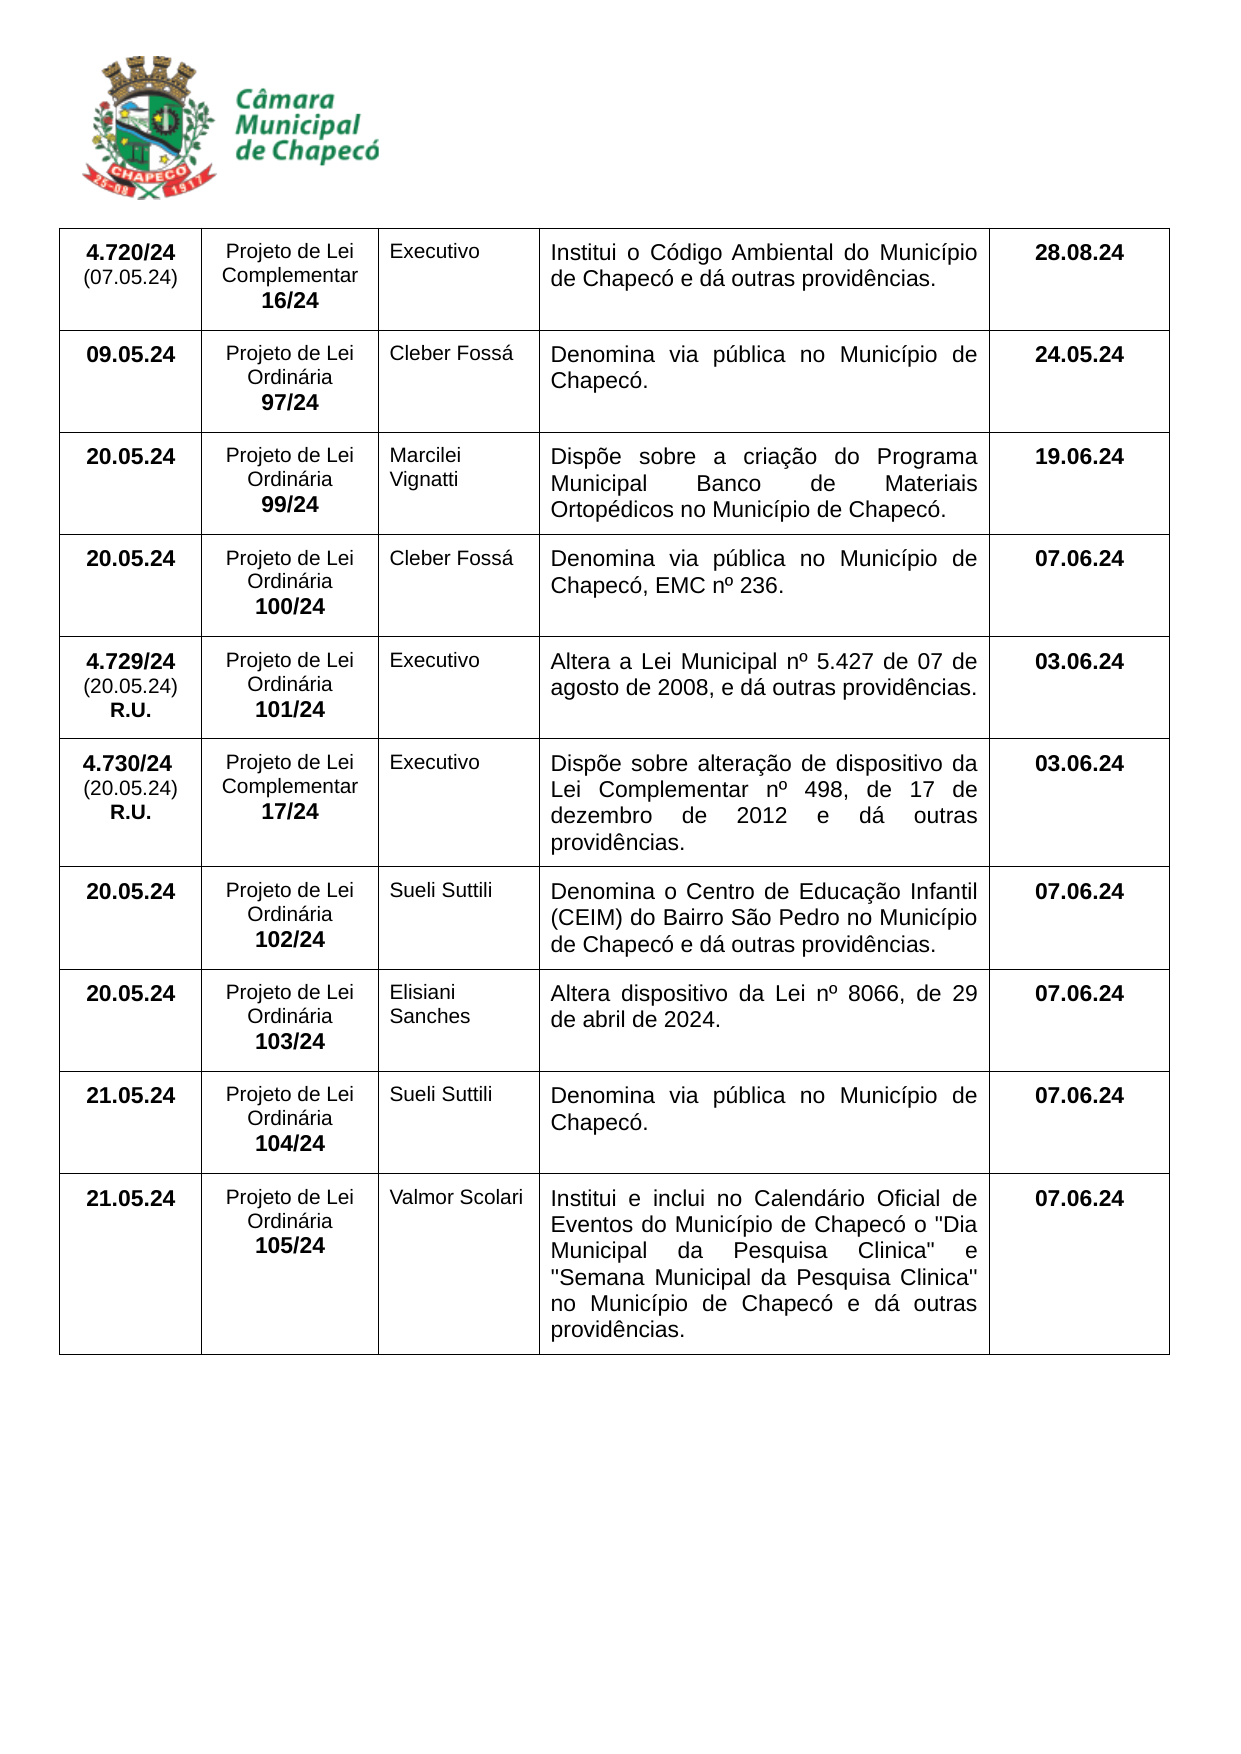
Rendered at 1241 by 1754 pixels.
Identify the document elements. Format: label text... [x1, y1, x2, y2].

table_cell 19.06.24 [990, 433, 1169, 534]
table_cell Denomina o Centro de Educação Infantil (CEIM) do Bairro São Pedro no Município de Chapecó e dá outras providências. [540, 867, 989, 969]
table_cell Projeto de Lei Ordinária 101/24 [202, 637, 378, 738]
table_cell Valmor Scolari [379, 1174, 539, 1354]
table_cell 4.730/24 (20.05.24) R.U. [60, 739, 201, 866]
table_cell 20.05.24 [60, 867, 201, 969]
table_cell 20.05.24 [60, 433, 201, 534]
table_cell 21.05.24 [60, 1072, 201, 1173]
table_cell Sueli Suttili [379, 867, 539, 969]
table_cell Executivo [379, 739, 539, 866]
table_cell Institui o Código Ambiental do Município de Chapecó e dá outras providências. [540, 229, 989, 329]
table_cell Projeto de Lei Ordinária 105/24 [202, 1174, 378, 1354]
table_cell 07.06.24 [990, 1174, 1169, 1354]
table_cell 4.729/24 (20.05.24) R.U. [60, 637, 201, 738]
table_cell Cleber Fossá [379, 331, 539, 432]
table_cell Elisiani Sanches [379, 970, 539, 1071]
table_cell 4.720/24 (07.05.24) [60, 229, 201, 329]
picture [81, 56, 379, 200]
table_cell 20.05.24 [60, 535, 201, 636]
table_cell 07.06.24 [990, 535, 1169, 636]
table_cell Altera dispositivo da Lei nº 8066, de 29 de abril de 2024. [540, 970, 989, 1071]
table_cell Cleber Fossá [379, 535, 539, 636]
table_cell Marcilei Vignatti [379, 433, 539, 534]
table_cell Projeto de Lei Ordinária 103/24 [202, 970, 378, 1071]
table_cell 07.06.24 [990, 1072, 1169, 1173]
table_cell Executivo [379, 637, 539, 738]
table_cell Projeto de Lei Ordinária 99/24 [202, 433, 378, 534]
table_cell Dispõe sobre a criação do Programa Municipal Banco de Materiais Ortopédicos no Município de Chapecó. [540, 433, 989, 534]
table_cell 21.05.24 [60, 1174, 201, 1354]
table_cell Projeto de Lei Ordinária 100/24 [202, 535, 378, 636]
table_cell Projeto de Lei Ordinária 104/24 [202, 1072, 378, 1173]
table_cell Denomina via pública no Município de Chapecó. [540, 1072, 989, 1173]
table_cell 20.05.24 [60, 970, 201, 1071]
table_cell 07.06.24 [990, 970, 1169, 1071]
table_cell 09.05.24 [60, 331, 201, 432]
table_cell Projeto de Lei Complementar 16/24 [202, 229, 378, 329]
table_cell Projeto de Lei Complementar 17/24 [202, 739, 378, 866]
table_cell 03.06.24 [990, 739, 1169, 866]
table_cell Executivo [379, 229, 539, 329]
table_cell 24.05.24 [990, 331, 1169, 432]
table_cell 28.08.24 [990, 229, 1169, 329]
table_cell 07.06.24 [990, 867, 1169, 969]
table_cell Projeto de Lei Ordinária 97/24 [202, 331, 378, 432]
table_cell Projeto de Lei Ordinária 102/24 [202, 867, 378, 969]
table_cell Institui e inclui no Calendário Oficial de Eventos do Município de Chapecó o "Dia Municipal da Pesquisa Clinica" e ''Semana Municipal da Pesquisa Clinica'' no Município de Chapecó e dá outras providências. [540, 1174, 989, 1354]
table_cell 03.06.24 [990, 637, 1169, 738]
table_cell Sueli Suttili [379, 1072, 539, 1173]
table_cell Denomina via pública no Município de Chapecó. [540, 331, 989, 432]
table_cell Dispõe sobre alteração de dispositivo da Lei Complementar nº 498, de 17 de dezembro de 2012 e dá outras providências. [540, 739, 989, 866]
table_cell Altera a Lei Municipal nº 5.427 de 07 de agosto de 2008, e dá outras providências. [540, 637, 989, 738]
table_cell Denomina via pública no Município de Chapecó, EMC nº 236. [540, 535, 989, 636]
